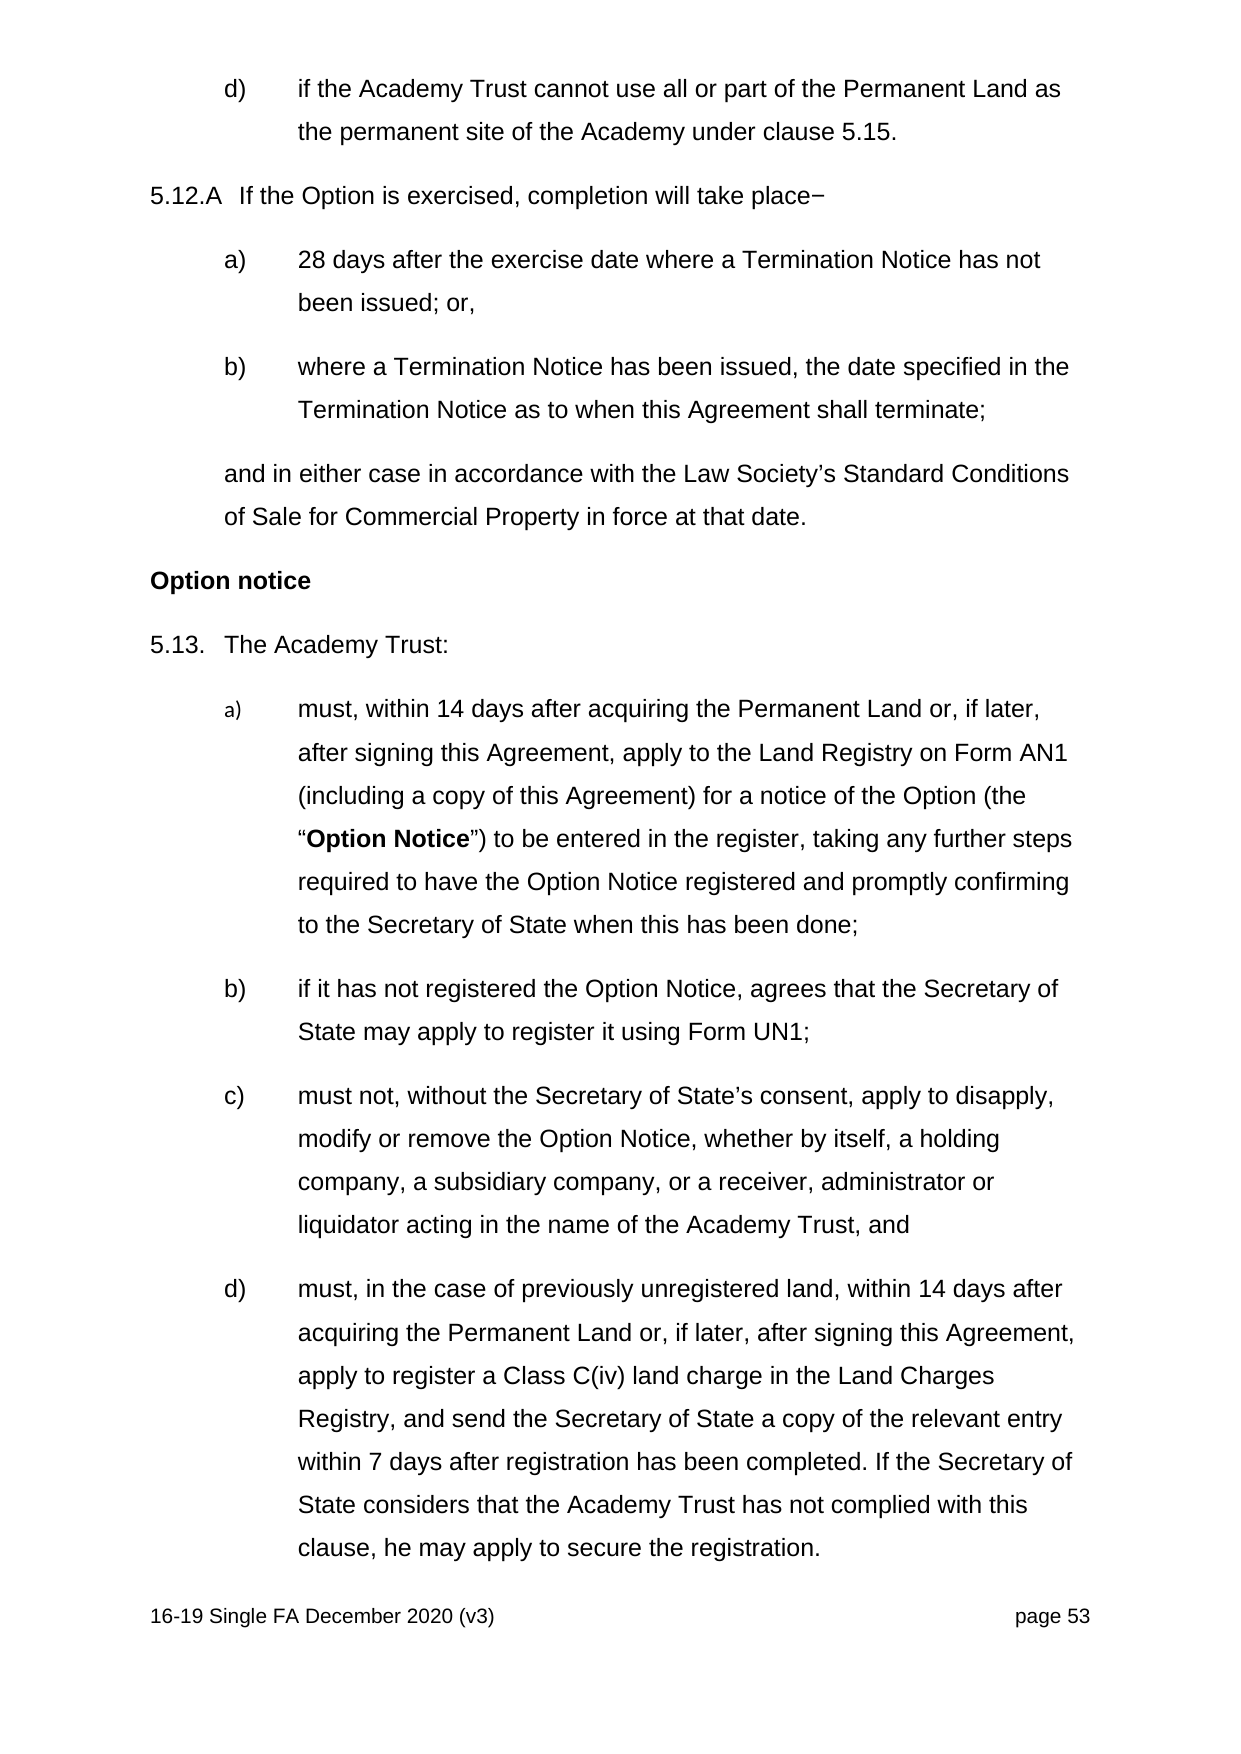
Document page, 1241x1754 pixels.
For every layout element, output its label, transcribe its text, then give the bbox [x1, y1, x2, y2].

text and in either case in accordance with the Law Society’s Standard Conditions of Sale for Commercial Property in force at that date. [224, 459, 1090, 531]
list must, in the case of previously unregistered land, within 14 days after acquiring the Permanent Land or, if later, after signing this Agreement, apply to register a Class C(iv) land charge in the Land Charges Registry, and send the Secretary of State a copy of the relevant entry within 7 days after registration has been completed. If the Secretary of State considers that the Academy Trust has not complied with this clause, he may apply to secure the registration. [224, 1274, 1090, 1562]
list where a Termination Notice has been issued, the date specified in the Termination Notice as to when this Agreement shall terminate; [224, 352, 1090, 424]
list must not, without the Secretary of State’s consent, apply to disapply, modify or remove the Option Notice, whether by itself, a holding company, a subsidiary company, or a receiver, administrator or liquidator acting in the name of the Academy Trust, and [224, 1081, 1090, 1239]
list 28 days after the exercise date where a Termination Notice has not been issued; or, [224, 245, 1090, 317]
list The Academy Trust: [150, 630, 1090, 659]
list if it has not registered the Option Notice, agrees that the Secretary of State may apply to register it using Form UN1; [224, 974, 1090, 1046]
text 5.12.A If the Option is exercised, completion will take place− [150, 181, 1090, 209]
list if the Academy Trust cannot use all or part of the Permanent Land as the permanent site of the Academy under clause 5.15. [224, 74, 1090, 146]
text Option notice [150, 566, 1090, 595]
list must, within 14 days after acquiring the Permanent Land or, if later, after signing this Agreement, apply to the Land Registry on Form AN1 (including a copy of this Agreement) for a notice of the Option (the “Option Notice”) to be entered in the register, taking any further steps required to have the Option Notice registered and promptly confirming to the Secretary of State when this has been done; [224, 694, 1090, 939]
